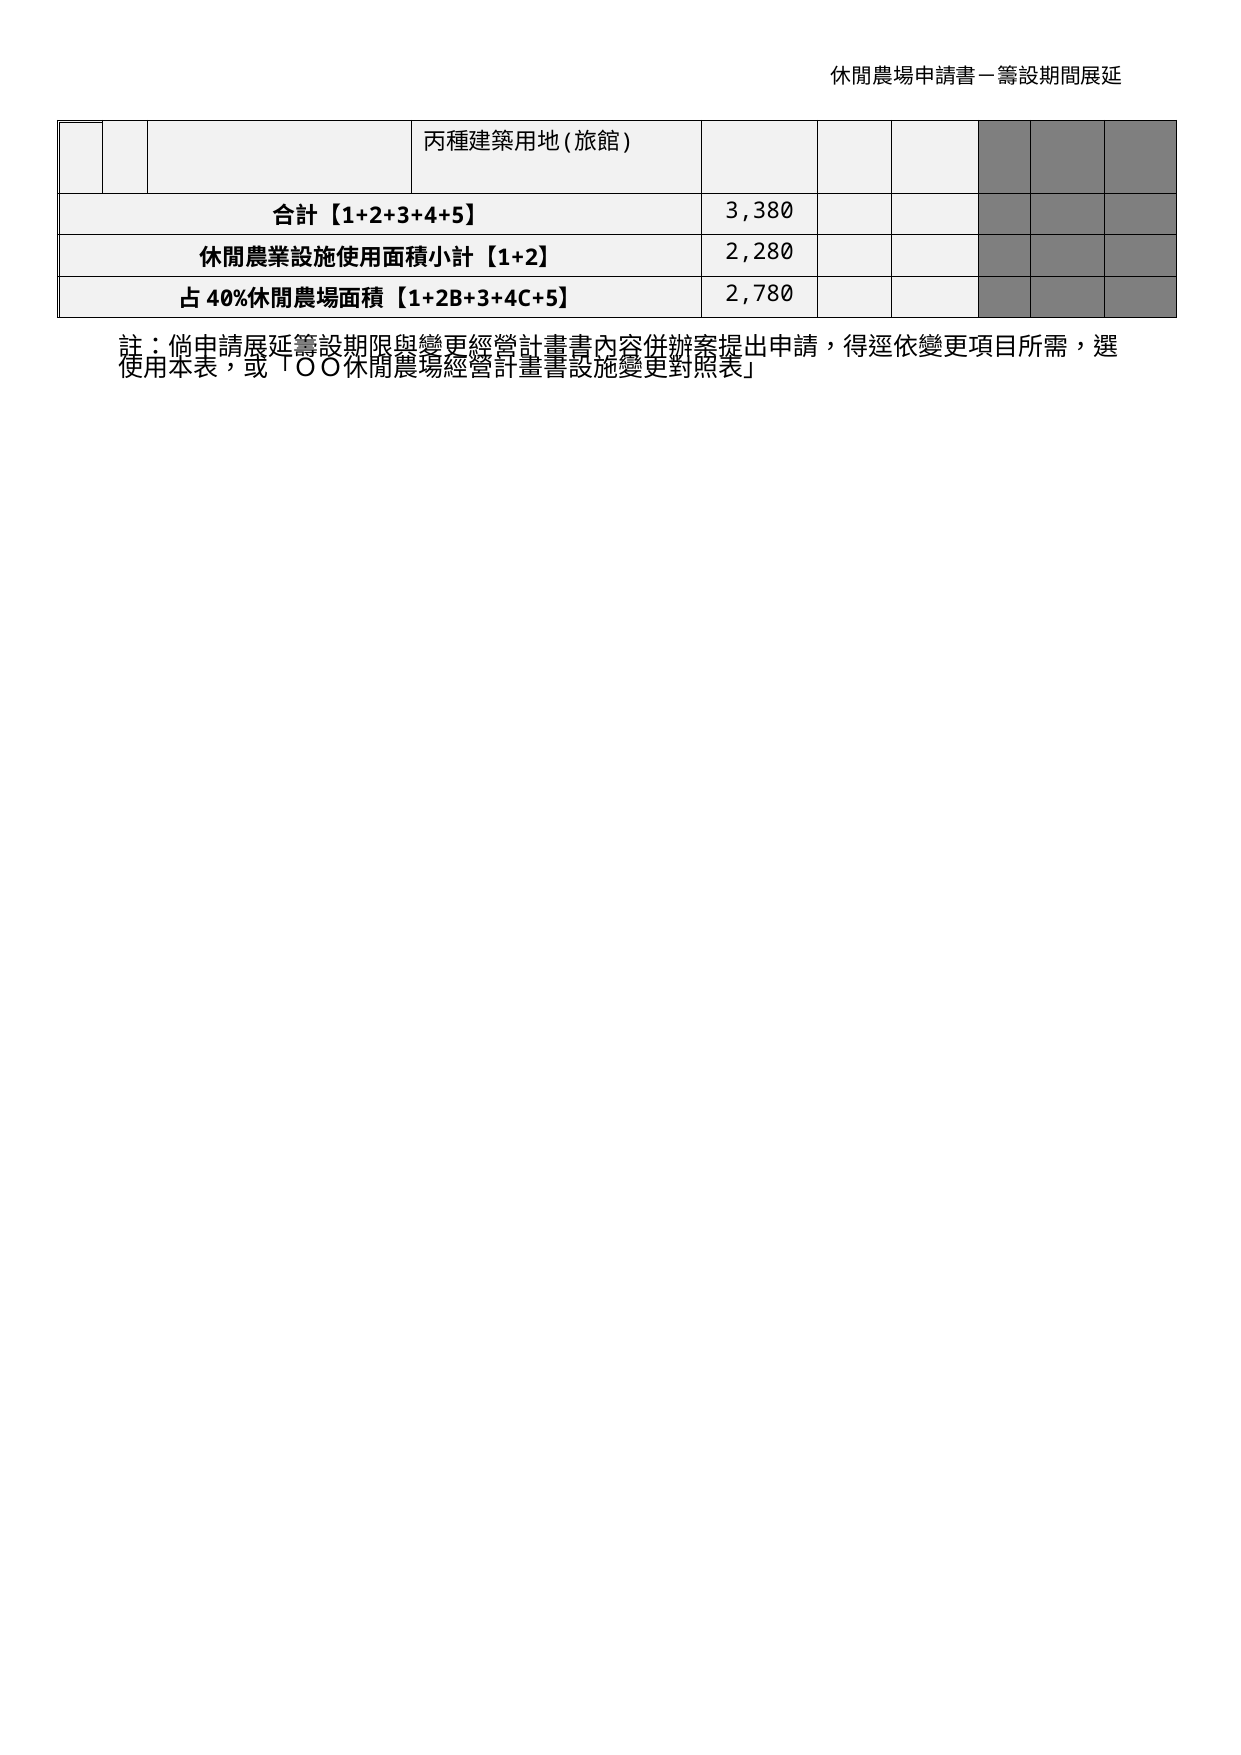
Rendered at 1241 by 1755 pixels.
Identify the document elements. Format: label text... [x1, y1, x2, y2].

table_cell [892, 194, 978, 234]
table_cell [818, 277, 891, 317]
table_cell [892, 277, 978, 317]
text 註：倘申請展延籌設期限與變更經營計畫書內容併辦案提出申請，得逕依變更項目所需，選使用本表，或「ＯＯ休閒農場經營計畫書設施變更對照表」 [118, 339, 1122, 381]
table_cell [979, 194, 1030, 234]
table_cell [60, 123, 102, 193]
table_cell [979, 235, 1030, 276]
table_cell 休閒農業設施使用面積小計【1+2】 [60, 235, 701, 276]
table_cell [979, 121, 1030, 193]
table_cell [1031, 121, 1104, 193]
table_cell [818, 235, 891, 276]
table_cell [979, 277, 1030, 317]
table_cell 合計【1+2+3+4+5】 [60, 194, 701, 234]
table_cell [1105, 235, 1176, 276]
table_cell [818, 121, 891, 193]
table_cell [1031, 277, 1104, 317]
table_cell [1105, 277, 1176, 317]
table_cell [103, 121, 147, 193]
table_cell [892, 235, 978, 276]
table_cell [818, 194, 891, 234]
table_cell [892, 121, 978, 193]
table_cell [1105, 194, 1176, 234]
table_cell [702, 121, 817, 193]
table_cell 2,280 [702, 235, 817, 276]
table_cell [1031, 235, 1104, 276]
table_cell [1105, 121, 1176, 193]
table_cell [148, 121, 411, 193]
table_cell 2,780 [702, 277, 817, 317]
table_cell 3,380 [702, 194, 817, 234]
table_cell [1031, 194, 1104, 234]
table_cell 占40%休閒農場面積【1+2B+3+4C+5】 [60, 277, 701, 317]
table_cell 丙種建築用地(旅館) [412, 121, 701, 193]
